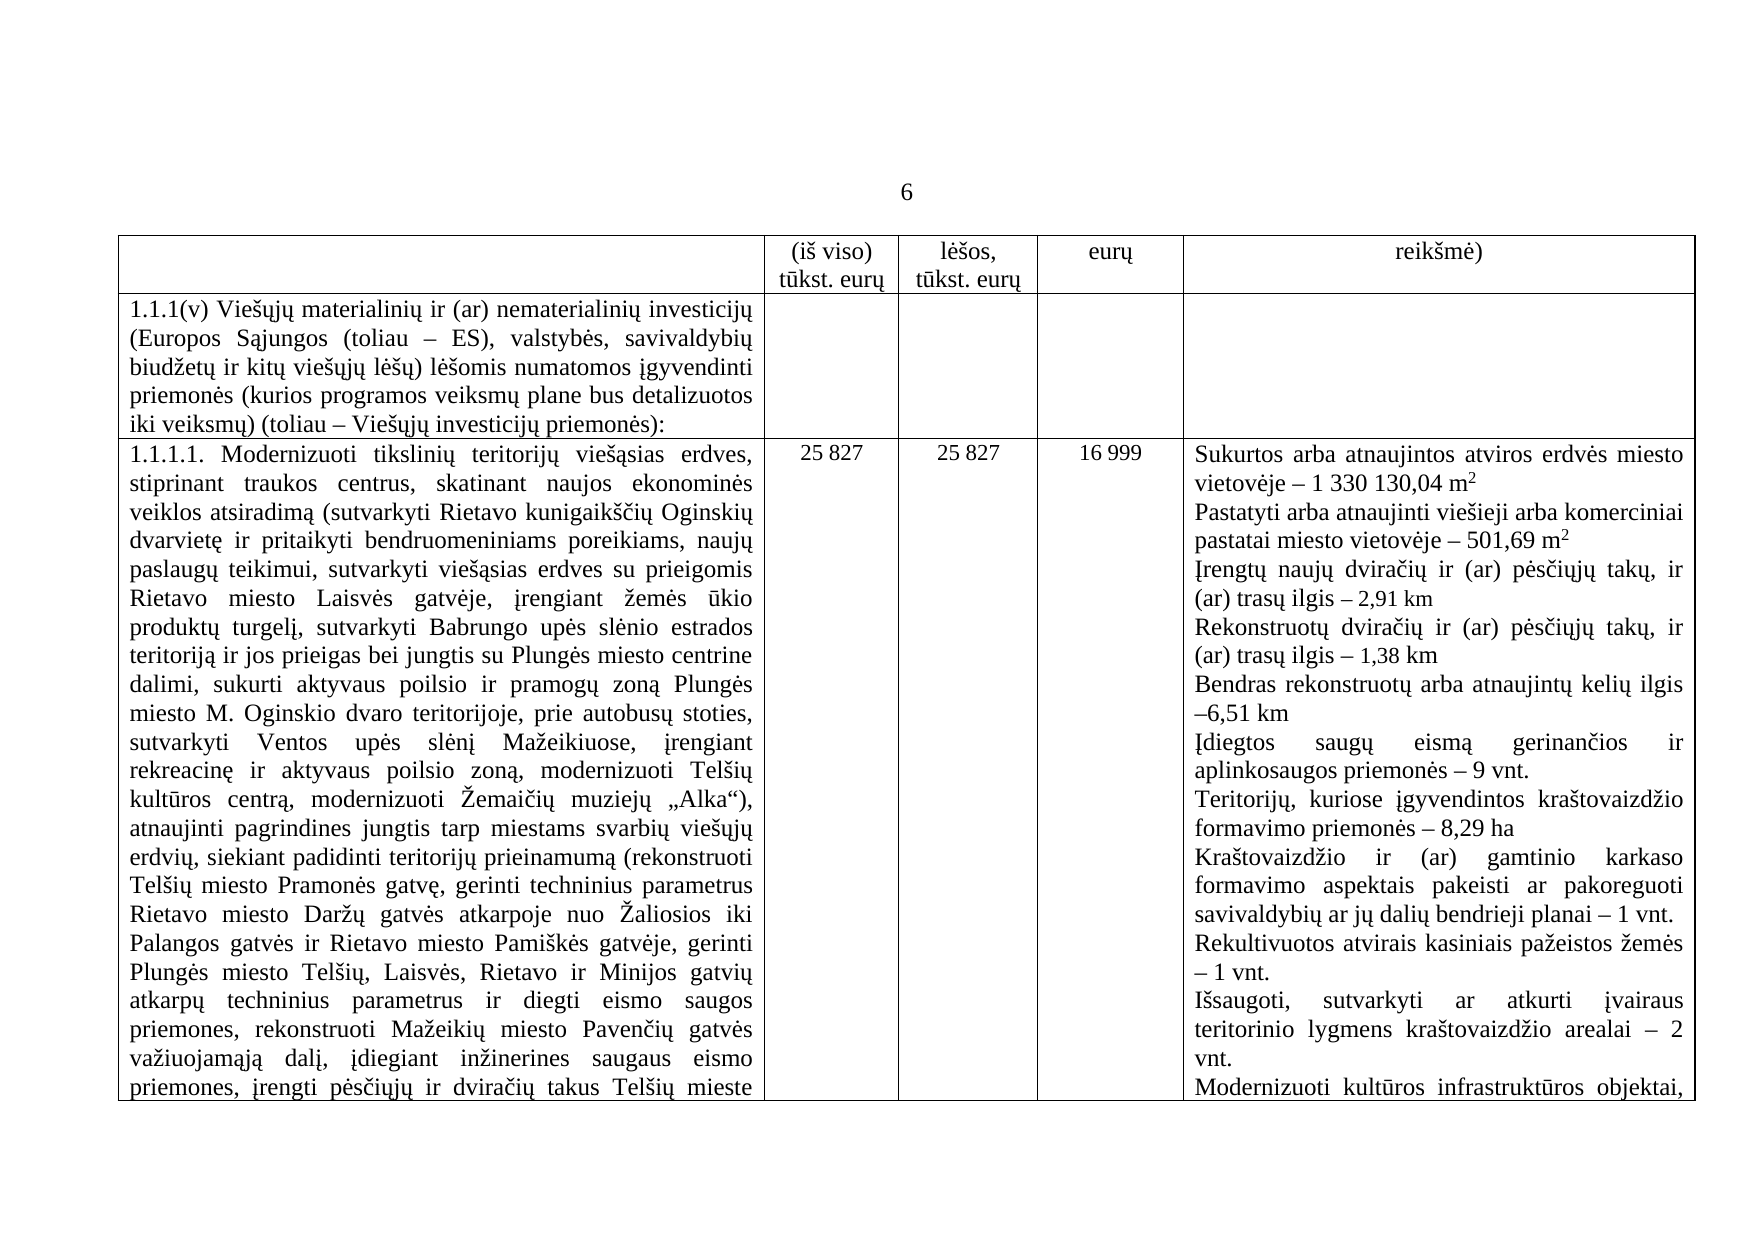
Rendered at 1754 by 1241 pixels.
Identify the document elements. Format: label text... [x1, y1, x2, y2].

table_cell [1038, 294, 1183, 438]
table_cell 1.1.1(v) Viešųjų materialinių ir (ar) nematerialinių investicijų (Europos Sąjungos (toliau – ES), valstybės, savivaldybių biudžetų ir kitų viešųjų lėšų) lėšomis numatomos įgyvendinti priemonės (kurios programos veiksmų plane bus detalizuotos iki veiksmų) (toliau – Viešųjų investicijų priemonės): [119, 294, 764, 438]
table_header eurų [1038, 236, 1183, 293]
table_header (iš viso) tūkst. eurų [765, 236, 898, 293]
table_cell [1184, 294, 1694, 438]
table_cell [765, 294, 898, 438]
table_cell 1.1.1.1. Modernizuoti tikslinių teritorijų viešąsias erdves, stiprinant traukos centrus, skatinant naujos ekonominės veiklos atsiradimą (sutvarkyti Rietavo kunigaikščių Oginskių dvarvietę ir pritaikyti bendruomeniniams poreikiams, naujų paslaugų teikimui, sutvarkyti viešąsias erdves su prieigomis Rietavo miesto Laisvės gatvėje, įrengiant žemės ūkio produktų turgelį, sutvarkyti Babrungo upės slėnio estrados teritoriją ir jos prieigas bei jungtis su Plungės miesto centrine dalimi, sukurti aktyvaus poilsio ir pramogų zoną Plungės miesto M. Oginskio dvaro teritorijoje, prie autobusų stoties, sutvarkyti Ventos upės slėnį Mažeikiuose, įrengiant rekreacinę ir aktyvaus poilsio zoną, modernizuoti Telšių kultūros centrą, modernizuoti Žemaičių muziejų „Alka“), atnaujinti pagrindines jungtis tarp miestams svarbių viešųjų erdvių, siekiant padidinti teritorijų prieinamumą (rekonstruoti Telšių miesto Pramonės gatvę, gerinti techninius parametrus Rietavo miesto Daržų gatvės atkarpoje nuo Žaliosios iki Palangos gatvės ir Rietavo miesto Pamiškės gatvėje, gerinti Plungės miesto Telšių, Laisvės, Rietavo ir Minijos gatvių atkarpų techninius parametrus ir diegti eismo saugos priemones, rekonstruoti Mažeikių miesto Pavenčių gatvės važiuojamąją dalį, įdiegiant inžinerines saugaus eismo priemones, įrengti pėsčiųjų ir dviračių takus Telšių mieste [119, 439, 764, 1100]
table_header [119, 236, 764, 293]
table_cell 25 827 [899, 439, 1037, 1100]
table_header lėšos, tūkst. eurų [899, 236, 1037, 293]
table_cell Sukurtos arba atnaujintos atviros erdvės miesto vietovėje – 1 330 130,04 m2 Pastatyti arba atnaujinti viešieji arba komerciniai pastatai miesto vietovėje – 501,69 m2 Įrengtų naujų dviračių ir (ar) pėsčiųjų takų, ir (ar) trasų ilgis – 2,91 km Rekonstruotų dviračių ir (ar) pėsčiųjų takų, ir (ar) trasų ilgis – 1,38 km Bendras rekonstruotų arba atnaujintų kelių ilgis –6,51 km Įdiegtos saugų eismą gerinančios ir aplinkosaugos priemonės – 9 vnt. Teritorijų, kuriose įgyvendintos kraštovaizdžio formavimo priemonės – 8,29 ha Kraštovaizdžio ir (ar) gamtinio karkaso formavimo aspektais pakeisti ar pakoreguoti savivaldybių ar jų dalių bendrieji planai – 1 vnt. Rekultivuotos atvirais kasiniais pažeistos žemės – 1 vnt. Išsaugoti, sutvarkyti ar atkurti įvairaus teritorinio lygmens kraštovaizdžio arealai – 2 vnt. Modernizuoti kultūros infrastruktūros objektai, [1184, 439, 1694, 1100]
table_cell [899, 294, 1037, 438]
table_cell 25 827 [765, 439, 898, 1100]
table_cell 16 999 [1038, 439, 1183, 1100]
table_header reikšmė) [1184, 236, 1694, 293]
